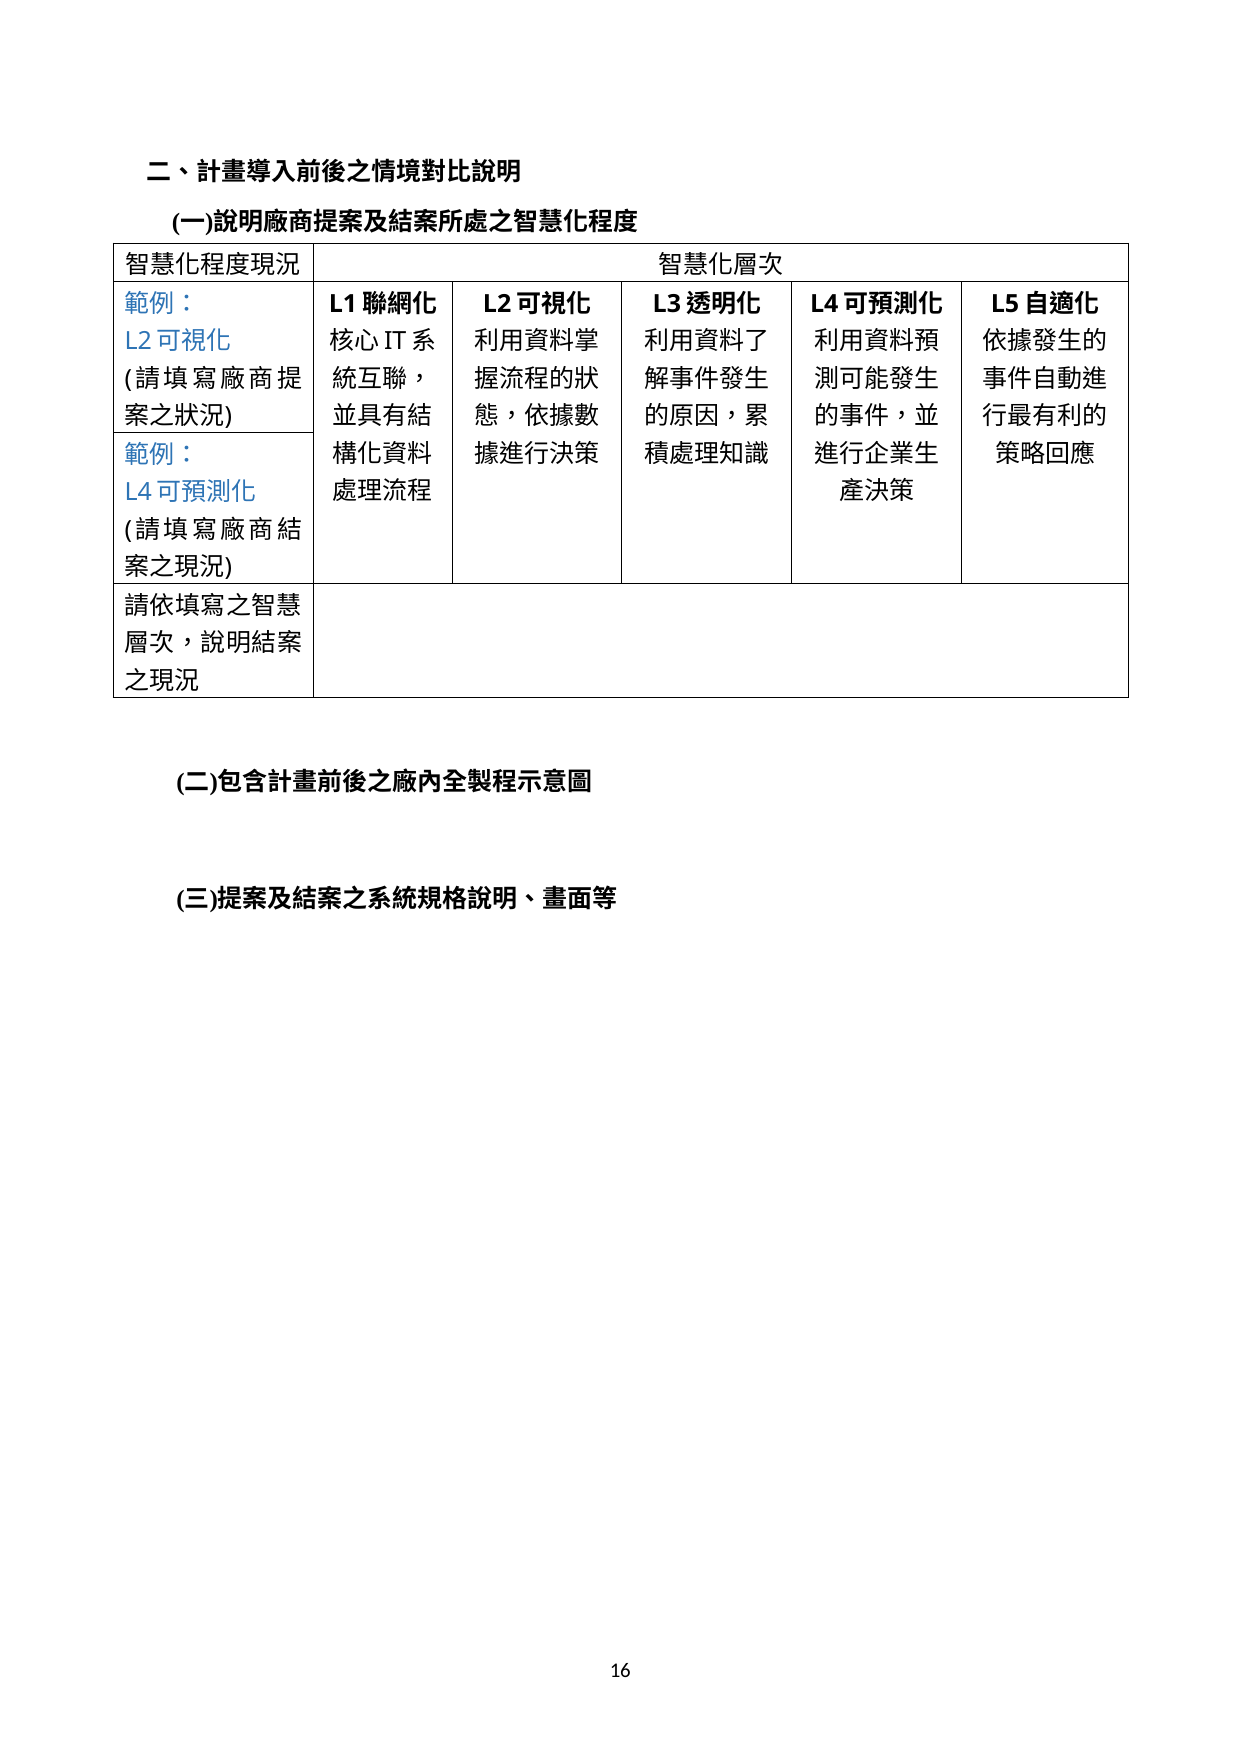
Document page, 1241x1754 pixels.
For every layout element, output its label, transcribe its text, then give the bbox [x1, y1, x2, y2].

table_header 智慧化程度現況 [114, 244, 313, 281]
table_cell L2可視化 利用資料掌握流程的狀態，依據數據進行決策 [453, 282, 621, 583]
subtitle (一)說明廠商提案及結案所處之智慧化程度 [172, 200, 1128, 237]
table_cell L4可預測化 利用資料預測可能發生的事件，並進行企業生產決策 [792, 282, 961, 583]
table_header 智慧化層次 [314, 244, 1128, 281]
table_cell 請依填寫之智慧層次，說明結案之現況 [114, 584, 313, 697]
subtitle (三)提案及結案之系統規格說明、畫面等 [176, 877, 1128, 914]
subtitle (二)包含計畫前後之廠內全製程示意圖 [176, 760, 1128, 798]
table_cell L3透明化 利用資料了解事件發生的原因，累積處理知識 [622, 282, 791, 583]
subtitle 二、計畫導入前後之情境對比說明 [146, 150, 1128, 187]
table_cell L1聯網化 核心IT系統互聯，並具有結構化資料處理流程 [314, 282, 452, 583]
table_cell 範例： L4可預測化 (請填寫廠商結案之現況) [114, 433, 313, 583]
table_cell [314, 584, 1128, 697]
table_cell 範例： L2可視化 (請填寫廠商提案之狀況) [114, 282, 313, 432]
table_cell L5自適化 依據發生的事件自動進行最有利的策略回應 [962, 282, 1128, 583]
